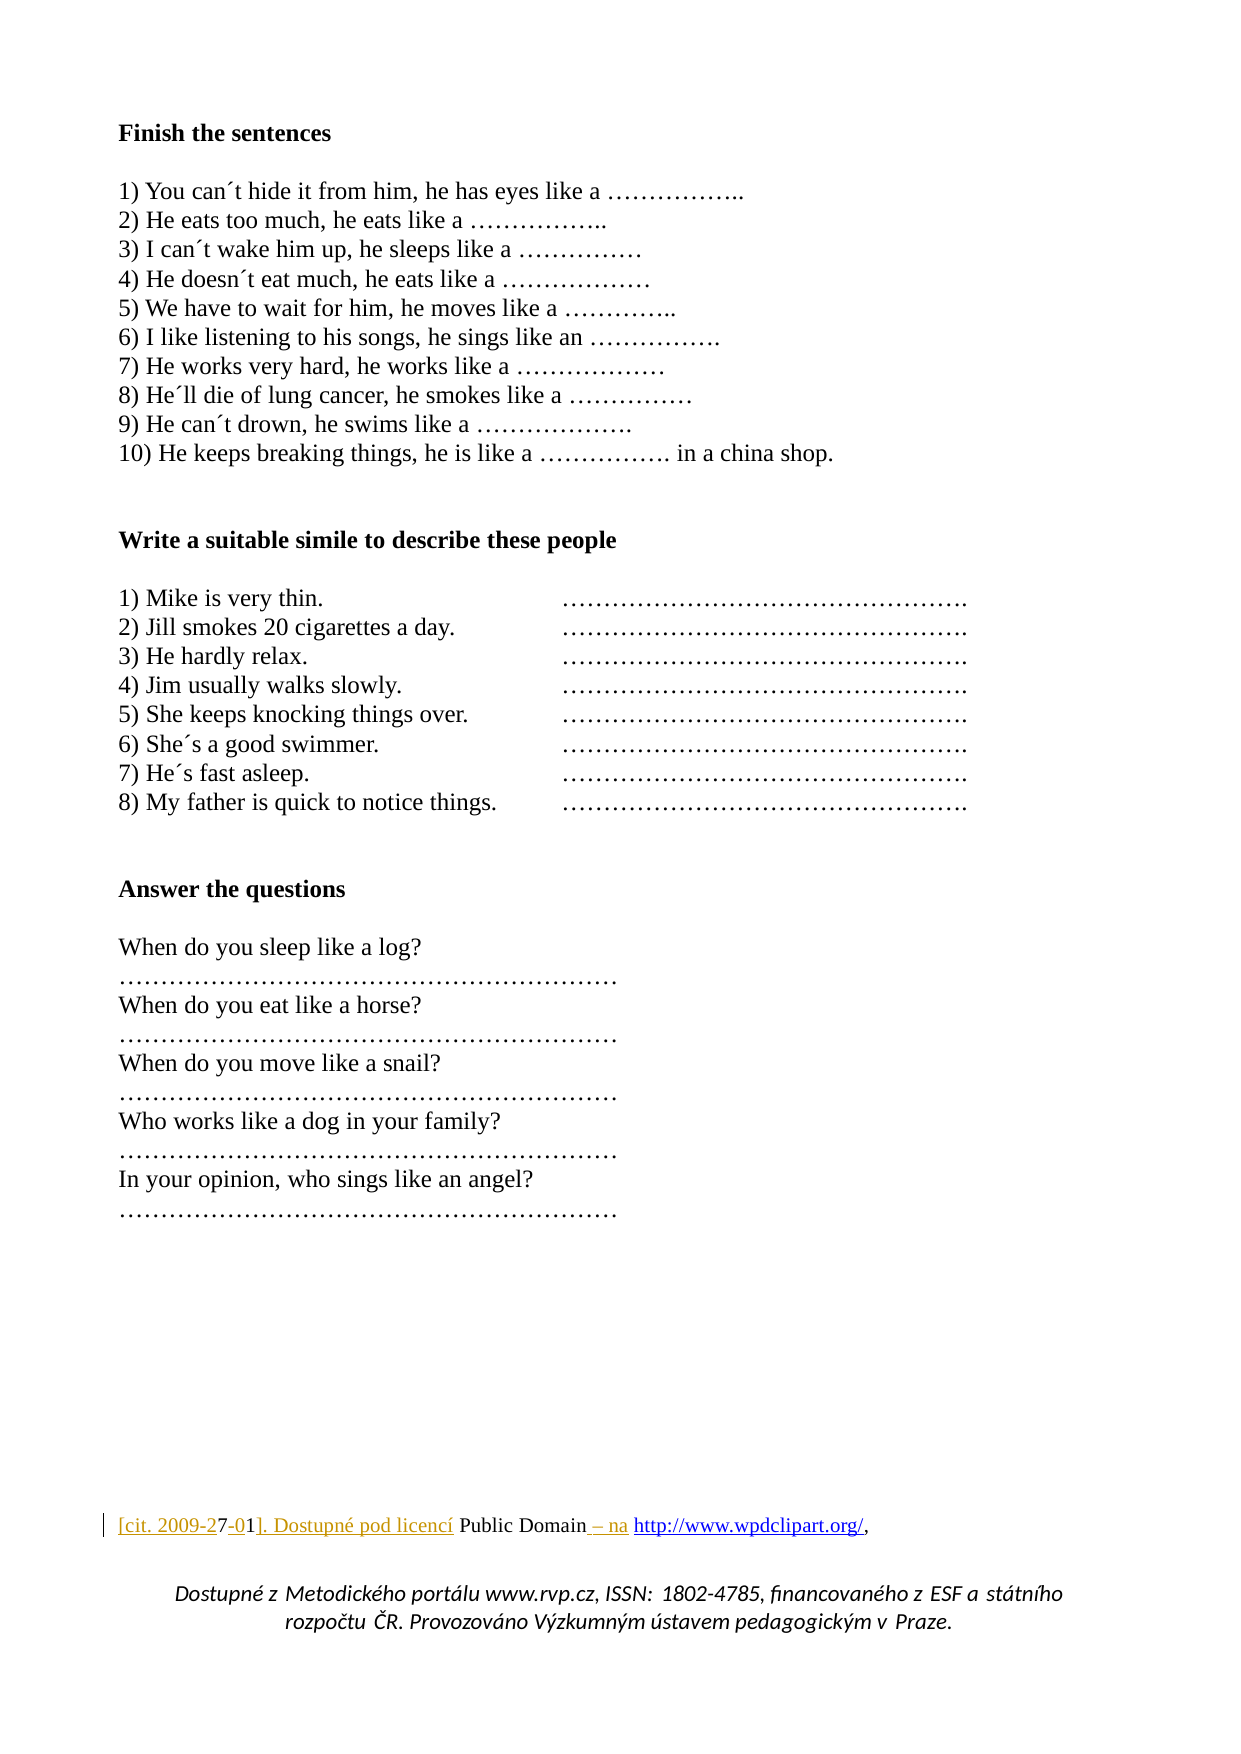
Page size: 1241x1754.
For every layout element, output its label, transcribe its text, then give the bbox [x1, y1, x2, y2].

text 8) He´ll die of lung cancer, he smokes like a …………… [118, 380, 1122, 409]
text When do you sleep like a log? [118, 932, 1122, 961]
text 5) She keeps knocking things over. …………………………………………. [118, 699, 1122, 728]
text …………………………………………………… [118, 1193, 1122, 1222]
text 10) He keeps breaking things, he is like a ……………. in a china shop. [118, 438, 1122, 467]
text Who works like a dog in your family? [118, 1106, 1122, 1135]
text Finish the sentences [118, 118, 1122, 147]
text …………………………………………………… [118, 1019, 1122, 1048]
text 7) He´s fast asleep. …………………………………………. [118, 757, 1122, 787]
text …………………………………………………… [118, 1077, 1122, 1106]
text In your opinion, who sings like an angel? [118, 1164, 1122, 1193]
text 3) I can´t wake him up, he sleeps like a …………… [118, 234, 1122, 263]
text 4) He doesn´t eat much, he eats like a ……………… [118, 263, 1122, 292]
text 6) She´s a good swimmer. …………………………………………. [118, 728, 1122, 757]
text 2) He eats too much, he eats like a …………….. [118, 205, 1122, 234]
text 2) Jill smokes 20 cigarettes a day. …………………………………………. [118, 612, 1122, 641]
text 1) Mike is very thin. …………………………………………. [118, 583, 1122, 612]
text 9) He can´t drown, he swims like a ………………. [118, 409, 1122, 438]
text When do you eat like a horse? [118, 990, 1122, 1019]
text 1) You can´t hide it from him, he has eyes like a …………….. [118, 176, 1122, 205]
text 8) My father is quick to notice things. …………………………………………. [118, 787, 1122, 816]
text …………………………………………………… [118, 1135, 1122, 1164]
text 6) I like listening to his songs, he sings like an ……………. [118, 322, 1122, 351]
text When do you move like a snail? [118, 1048, 1122, 1077]
text 5) We have to wait for him, he moves like a ………….. [118, 292, 1122, 322]
text 7) He works very hard, he works like a ……………… [118, 351, 1122, 380]
text Answer the questions [118, 874, 1122, 903]
text Write a suitable simile to describe these people [118, 525, 1122, 554]
text …………………………………………………… [118, 961, 1122, 990]
text 3) He hardly relax. …………………………………………. [118, 641, 1122, 670]
text [cit. 2009-27-01]. Dostupné pod licencí Public Domain – na http://www.wpdclipart.org/, [118, 1513, 1122, 1537]
text 4) Jim usually walks slowly. …………………………………………. [118, 670, 1122, 699]
